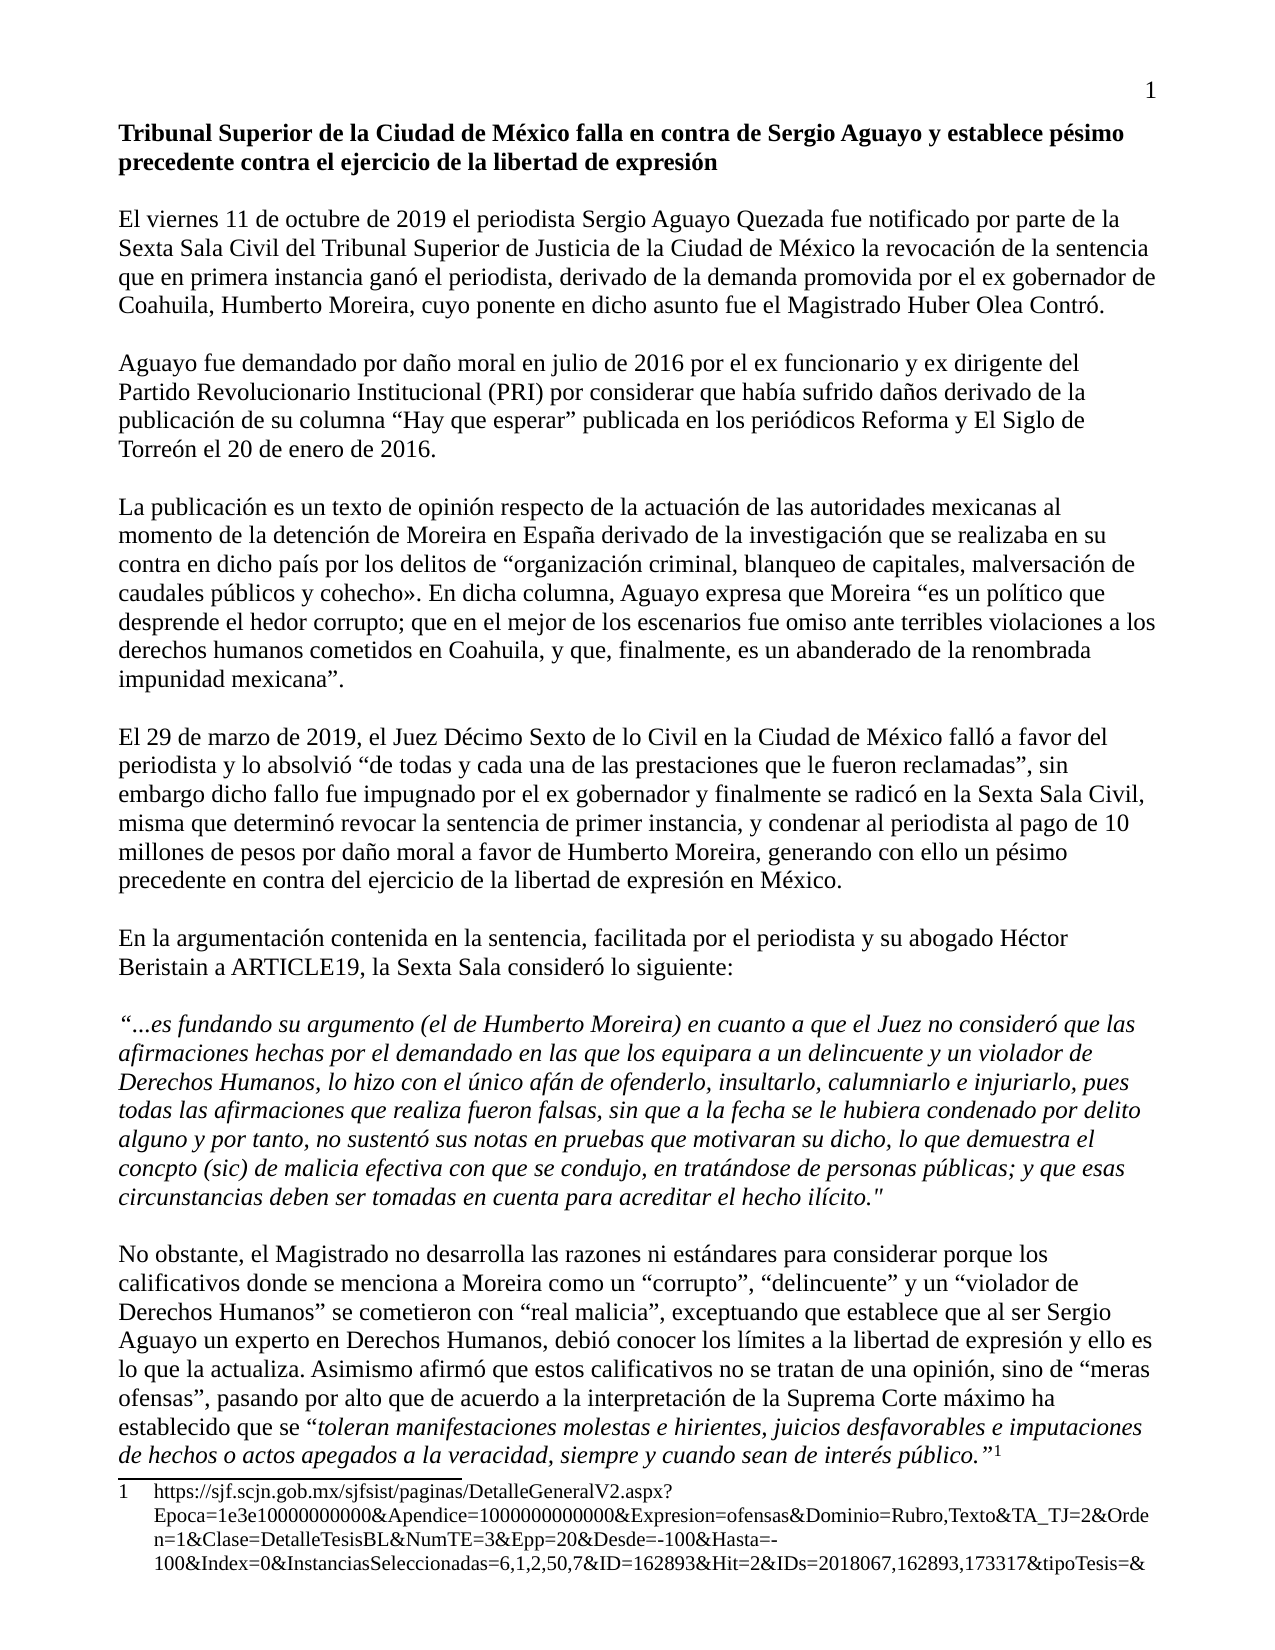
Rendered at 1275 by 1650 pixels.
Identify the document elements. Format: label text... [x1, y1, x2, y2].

text https://sjf.scjn.gob.mx/sjfsist/paginas/DetalleGeneralV2.aspx?Epoca=1e3e10000000000&Apendice=1000000000000&Expresion=ofensas&Dominio=Rubro,Texto&TA_TJ=2&Orden=1&Clase=DetalleTesisBL&NumTE=3&Epp=20&Desde=-100&Hasta=-100&Index=0&InstanciasSeleccionadas=6,1,2,50,7&ID=162893&Hit=2&IDs=2018067,162893,173317&tipoTesis=& [118, 1479, 1157, 1575]
text Tribunal Superior de la Ciudad de México falla en contra de Sergio Aguayo y establece pésimo precedente contra el ejercicio de la libertad de expresión [118, 118, 1157, 176]
text El viernes 11 de octubre de 2019 el periodista Sergio Aguayo Quezada fue notificado por parte de la Sexta Sala Civil del Tribunal Superior de Justicia de la Ciudad de México la revocación de la sentencia que en primera instancia ganó el periodista, derivado de la demanda promovida por el ex gobernador de Coahuila, Humberto Moreira, cuyo ponente en dicho asunto fue el Magistrado Huber Olea Contró. [118, 204, 1157, 319]
text En la argumentación contenida en la sentencia, facilitada por el periodista y su abogado Héctor Beristain a ARTICLE19, la Sexta Sala consideró lo siguiente: [118, 923, 1157, 981]
text El 29 de marzo de 2019, el Juez Décimo Sexto de lo Civil en la Ciudad de México falló a favor del periodista y lo absolvió “de todas y cada una de las prestaciones que le fueron reclamadas”, sin embargo dicho fallo fue impugnado por el ex gobernador y finalmente se radicó en la Sexta Sala Civil, misma que determinó revocar la sentencia de primer instancia, y condenar al periodista al pago de 10 millones de pesos por daño moral a favor de Humberto Moreira, generando con ello un pésimo precedente en contra del ejercicio de la libertad de expresión en México. [118, 722, 1157, 894]
text “...es fundando su argumento (el de Humberto Moreira) en cuanto a que el Juez no consideró que las afirmaciones hechas por el demandado en las que los equipara a un delincuente y un violador de Derechos Humanos, lo hizo con el único afán de ofenderlo, insultarlo, calumniarlo e injuriarlo, pues todas las afirmaciones que realiza fueron falsas, sin que a la fecha se le hubiera condenado por delito alguno y por tanto, no sustentó sus notas en pruebas que motivaran su dicho, lo que demuestra el concpto (sic) de malicia efectiva con que se condujo, en tratándose de personas públicas; y que esas circunstancias deben ser tomadas en cuenta para acreditar el hecho ilícito." [118, 1009, 1157, 1211]
text No obstante, el Magistrado no desarrolla las razones ni estándares para considerar porque los calificativos donde se menciona a Moreira como un “corrupto”, “delincuente” y un “violador de Derechos Humanos” se cometieron con “real malicia”, exceptuando que establece que al ser Sergio Aguayo un experto en Derechos Humanos, debió conocer los límites a la libertad de expresión y ello es lo que la actualiza. Asimismo afirmó que estos calificativos no se tratan de una opinión, sino de “meras ofensas”, pasando por alto que de acuerdo a la interpretación de la Suprema Corte máximo ha establecido que se “toleran manifestaciones molestas e hirientes, juicios desfavorables e imputaciones de hechos o actos apegados a la veracidad, siempre y cuando sean de interés público.” [118, 1239, 1157, 1469]
text La publicación es un texto de opinión respecto de la actuación de las autoridades mexicanas al momento de la detención de Moreira en España derivado de la investigación que se realizaba en su contra en dicho país por los delitos de “organización criminal, blanqueo de capitales, malversación de caudales públicos y cohecho». En dicha columna, Aguayo expresa que Moreira “es un político que desprende el hedor corrupto; que en el mejor de los escenarios fue omiso ante terribles violaciones a los derechos humanos cometidos en Coahuila, y que, finalmente, es un abanderado de la renombrada impunidad mexicana”. [118, 492, 1157, 693]
text Aguayo fue demandado por daño moral en julio de 2016 por el ex funcionario y ex dirigente del Partido Revolucionario Institucional (PRI) por considerar que había sufrido daños derivado de la publicación de su columna “Hay que esperar” publicada en los periódicos Reforma y El Siglo de Torreón el 20 de enero de 2016. [118, 348, 1157, 463]
